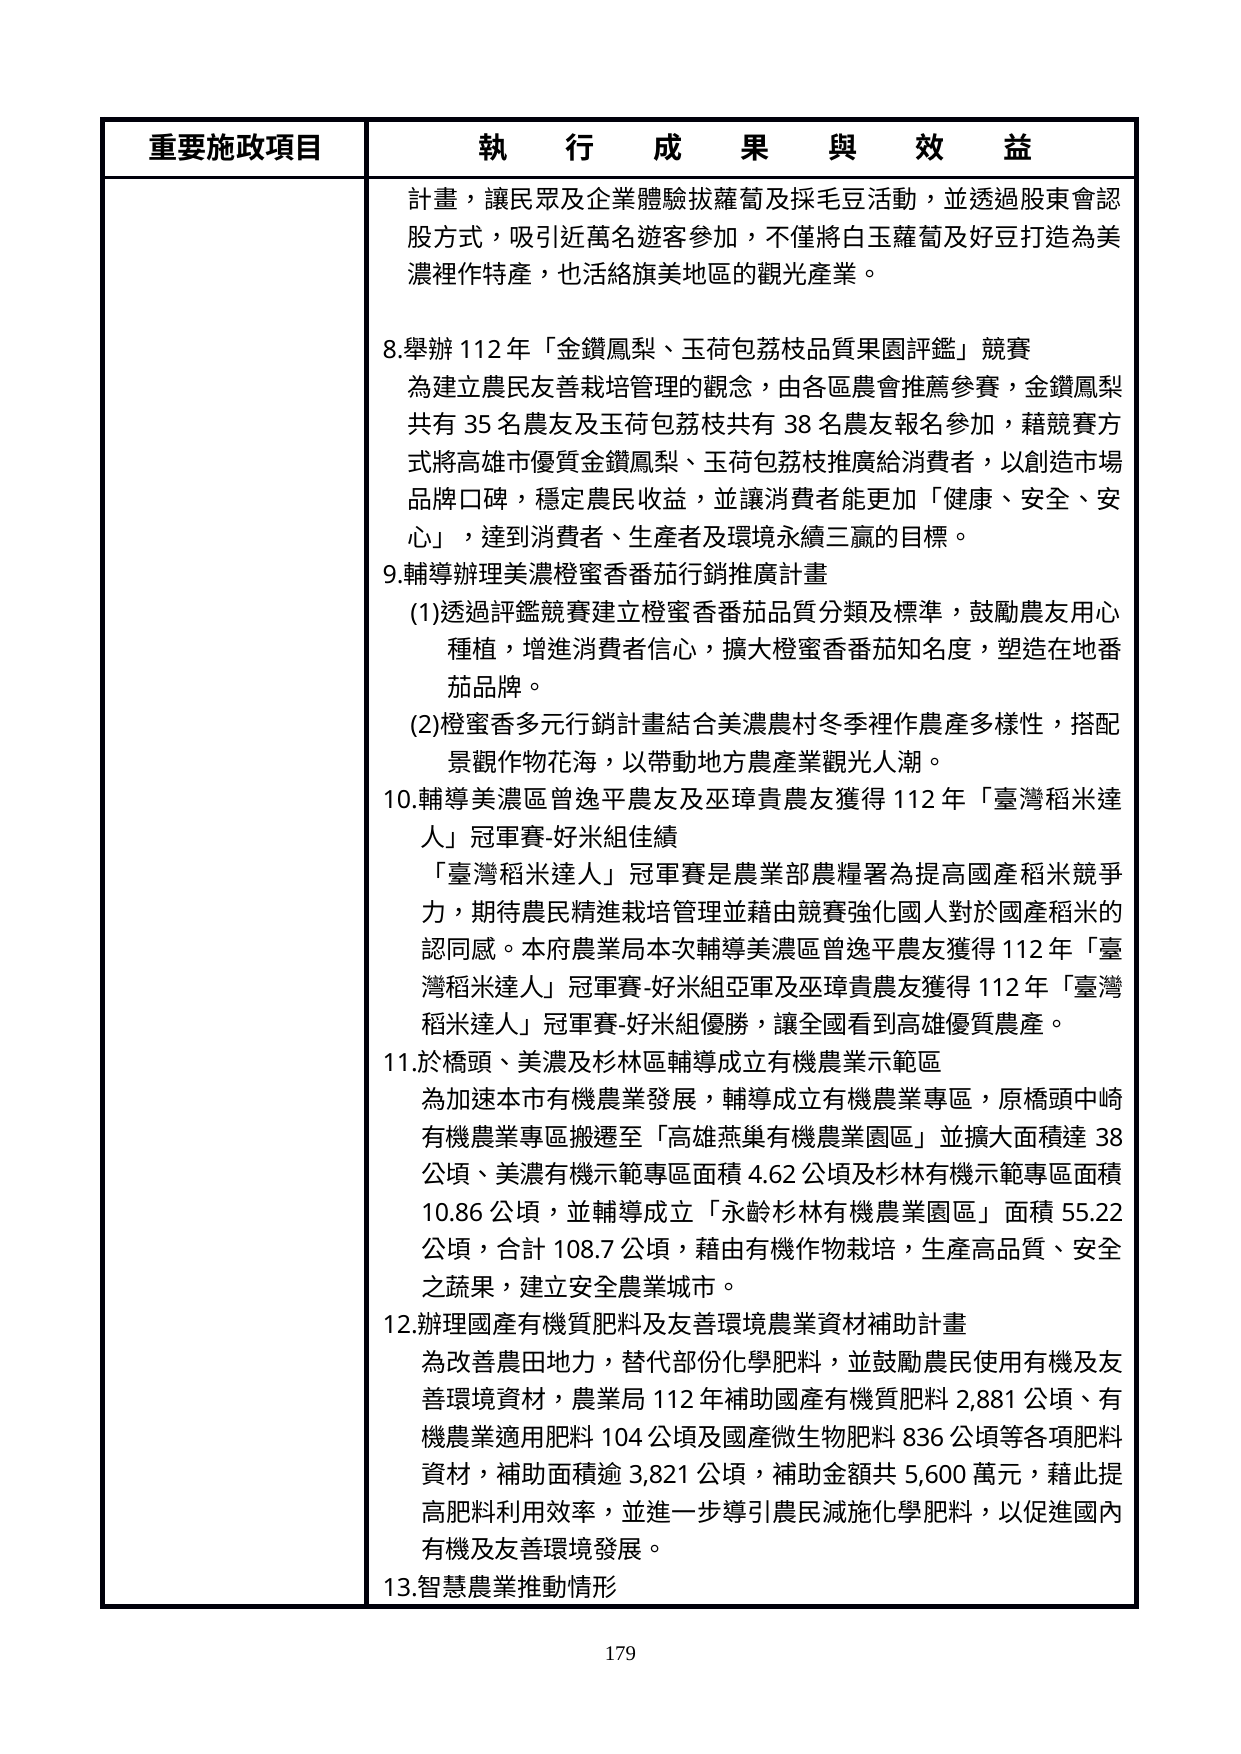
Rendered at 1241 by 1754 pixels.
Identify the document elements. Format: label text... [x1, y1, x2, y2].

table_cell 計畫，讓民眾及企業體驗拔蘿蔔及採毛豆活動，並透過股東會認股方式，吸引近萬名遊客參加，不僅將白玉蘿蔔及好豆打造為美濃裡作特產，也活絡旗美地區的觀光產業。 8.舉辦112年「金鑽鳳梨、玉荷包荔枝品質果園評鑑」競賽 為建立農民友善栽培管理的觀念，由各區農會推薦參賽，金鑽鳳梨共有35名農友及玉荷包荔枝共有38名農友報名參加，藉競賽方式將高雄市優質金鑽鳳梨、玉荷包荔枝推廣給消費者，以創造市場品牌口碑，穩定農民收益，並讓消費者能更加「健康、安全、安心」，達到消費者、生產者及環境永續三贏的目標。 9.輔導辦理美濃橙蜜香番茄行銷推廣計畫 (1)透過評鑑競賽建立橙蜜香番茄品質分類及標準，鼓勵農友用心種植，增進消費者信心，擴大橙蜜香番茄知名度，塑造在地番茄品牌。 (2)橙蜜香多元行銷計畫結合美濃農村冬季裡作農產多樣性，搭配景觀作物花海，以帶動地方農產業觀光人潮。 10.輔導美濃區曾逸平農友及巫璋貴農友獲得112年「臺灣稻米達人」冠軍賽-好米組佳績 「臺灣稻米達人」冠軍賽是農業部農糧署為提高國產稻米競爭力，期待農民精進栽培管理並藉由競賽強化國人對於國產稻米的認同感。本府農業局本次輔導美濃區曾逸平農友獲得112年「臺灣稻米達人」冠軍賽-好米組亞軍及巫璋貴農友獲得112年「臺灣稻米達人」冠軍賽-好米組優勝，讓全國看到高雄優質農產。 11.於橋頭、美濃及杉林區輔導成立有機農業示範區 為加速本市有機農業發展，輔導成立有機農業專區，原橋頭中崎有機農業專區搬遷至「高雄燕巢有機農業園區」並擴大面積達38公頃、美濃有機示範專區面積4.62公頃及杉林有機示範專區面積10.86公頃，並輔導成立「永齡杉林有機農業園區」面積55.22公頃，合計108.7公頃，藉由有機作物栽培，生產高品質、安全之蔬果，建立安全農業城市。 12.辦理國產有機質肥料及友善環境農業資材補助計畫 為改善農田地力，替代部份化學肥料，並鼓勵農民使用有機及友善環境資材，農業局112年補助國產有機質肥料2,881公頃、有機農業適用肥料104公頃及國產微生物肥料836公頃等各項肥料資材，補助面積逾3,821公頃，補助金額共5,600萬元，藉此提高肥料利用效率，並進一步導引農民減施化學肥料，以促進國內有機及友善環境發展。 13.智慧農業推動情形 [369, 179, 1134, 1604]
table_cell [105, 179, 364, 1604]
table_header 重要施政項目 [105, 122, 364, 176]
table_header 執 行 成 果 與 效 益 [369, 122, 1134, 176]
